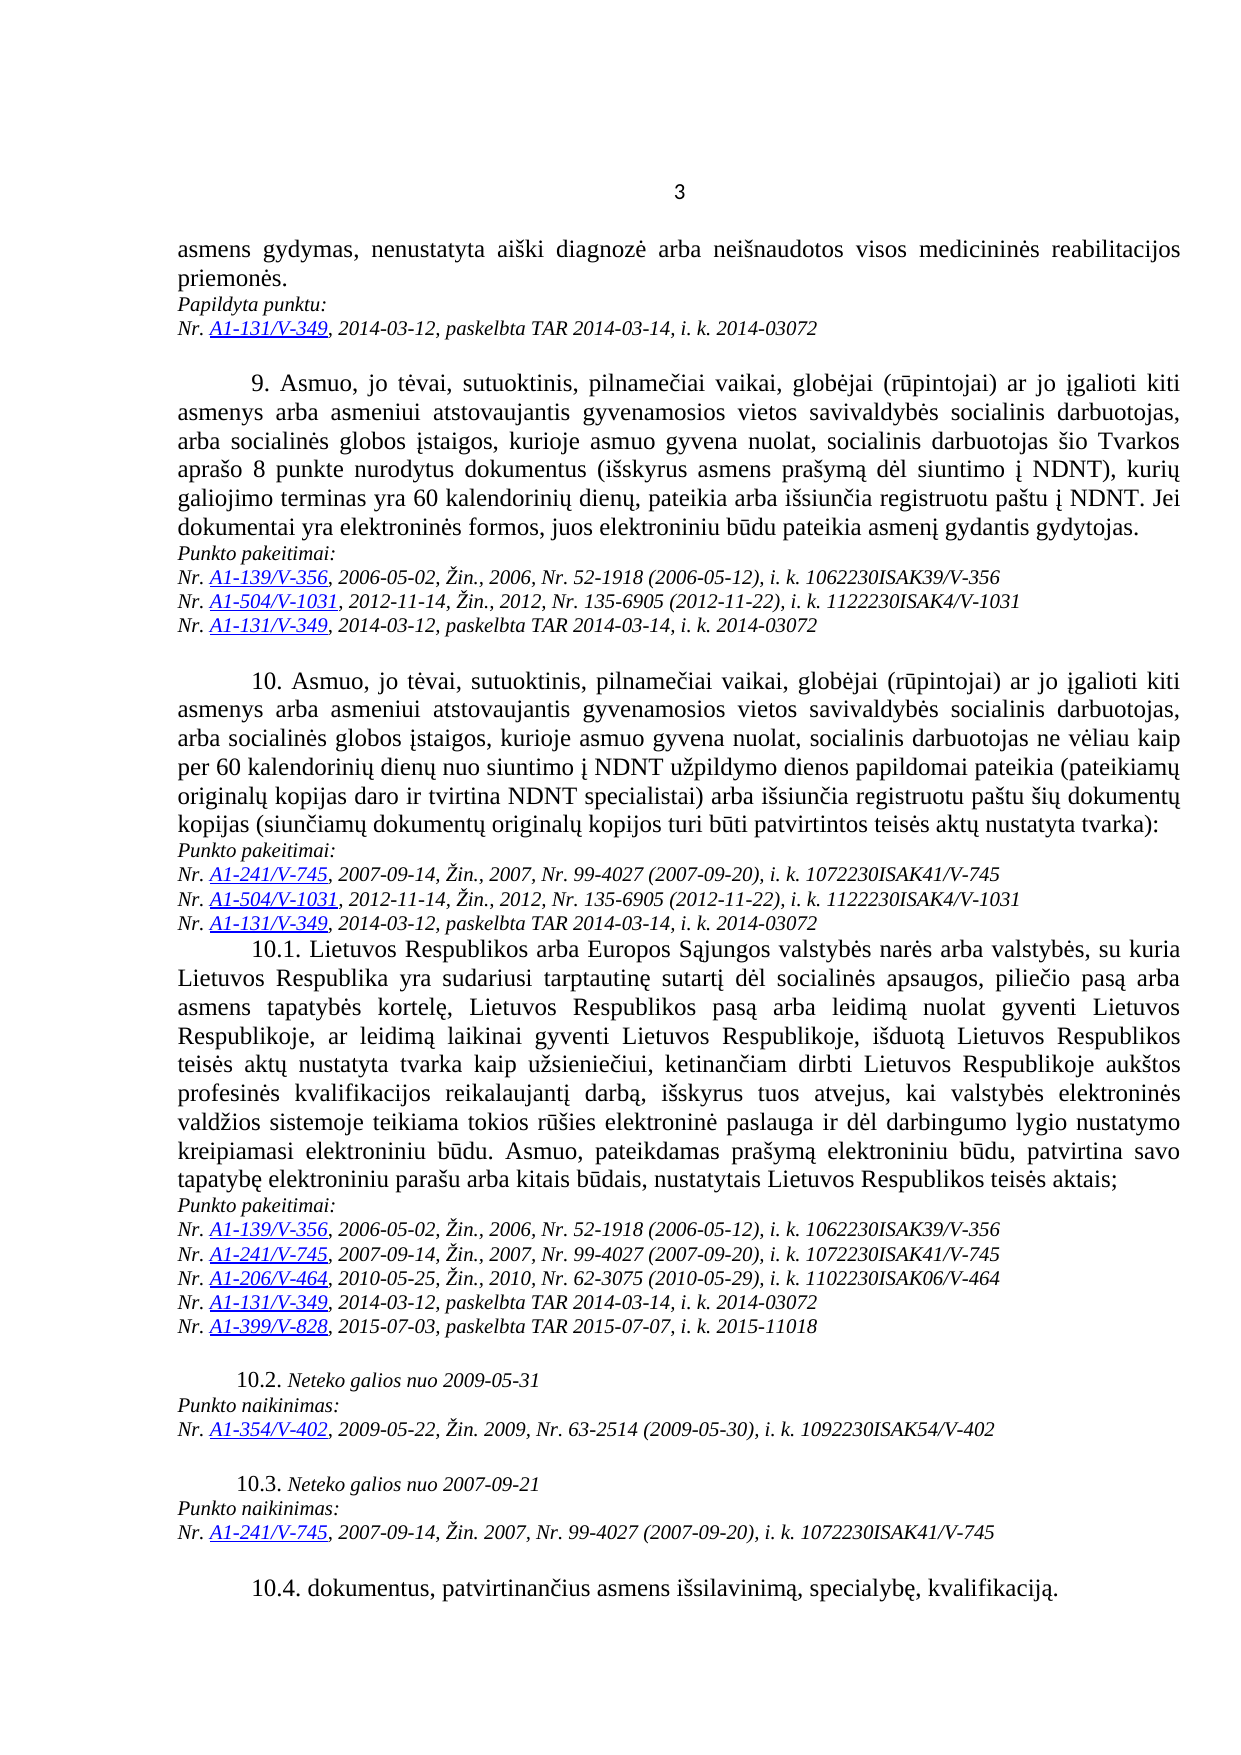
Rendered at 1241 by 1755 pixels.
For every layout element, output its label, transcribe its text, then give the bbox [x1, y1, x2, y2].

text Nr. A1-206/V-464, 2010-05-25, Žin., 2010, Nr. 62-3075 (2010-05-29), i. k. 1102230ISAK06/V-464 [177, 1266, 1181, 1289]
text Punkto naikinimas: [177, 1393, 1181, 1417]
text Punkto pakeitimai: [177, 1193, 1181, 1217]
text Nr. A1-399/V-828, 2015-07-03, paskelbta TAR 2015-07-07, i. k. 2015-11018 [177, 1314, 1181, 1338]
text Punkto pakeitimai: [177, 541, 1181, 565]
text Nr. A1-354/V-402, 2009-05-22, Žin. 2009, Nr. 63-2514 (2009-05-30), i. k. 1092230ISAK54/V-402 [177, 1417, 1181, 1441]
text Nr. A1-241/V-745, 2007-09-14, Žin. 2007, Nr. 99-4027 (2007-09-20), i. k. 1072230ISAK41/V-745 [177, 1520, 1181, 1544]
text Nr. A1-131/V-349, 2014-03-12, paskelbta TAR 2014-03-14, i. k. 2014-03072 [177, 911, 1181, 934]
text Nr. A1-504/V-1031, 2012-11-14, Žin., 2012, Nr. 135-6905 (2012-11-22), i. k. 1122230ISAK4/V-1031 [177, 886, 1181, 911]
text 10.3. Neteko galios nuo 2007-09-21 [177, 1470, 1181, 1496]
text Nr. A1-139/V-356, 2006-05-02, Žin., 2006, Nr. 52-1918 (2006-05-12), i. k. 1062230ISAK39/V-356 [177, 1217, 1181, 1241]
text Nr. A1-241/V-745, 2007-09-14, Žin., 2007, Nr. 99-4027 (2007-09-20), i. k. 1072230ISAK41/V-745 [177, 1241, 1181, 1266]
text 10.1. Lietuvos Respublikos arba Europos Sąjungos valstybės narės arba valstybės, su kuria Lietuvos Respublika yra sudariusi tarptautinę sutartį dėl socialinės apsaugos, piliečio pasą arba asmens tapatybės kortelę, Lietuvos Respublikos pasą arba leidimą nuolat gyventi Lietuvos Respublikoje, ar leidimą laikinai gyventi Lietuvos Respublikoje, išduotą Lietuvos Respublikos teisės aktų nustatyta tvarka kaip užsieniečiui, ketinančiam dirbti Lietuvos Respublikoje aukštos profesinės kvalifikacijos reikalaujantį darbą, išskyrus tuos atvejus, kai valstybės elektroninės valdžios sistemoje teikiama tokios rūšies elektroninė paslauga ir dėl darbingumo lygio nustatymo kreipiamasi elektroniniu būdu. Asmuo, pateikdamas prašymą elektroniniu būdu, patvirtina savo tapatybę elektroniniu parašu arba kitais būdais, nustatytais Lietuvos Respublikos teisės aktais; [177, 934, 1181, 1193]
text 10.4. dokumentus, patvirtinančius asmens išsilavinimą, specialybę, kvalifikaciją. [177, 1573, 1181, 1602]
text 10.2. Neteko galios nuo 2009-05-31 [177, 1366, 1181, 1393]
text 10. Asmuo, jo tėvai, sutuoktinis, pilnamečiai vaikai, globėjai (rūpintojai) ar jo įgalioti kiti asmenys arba asmeniui atstovaujantis gyvenamosios vietos savivaldybės socialinis darbuotojas, arba socialinės globos įstaigos, kurioje asmuo gyvena nuolat, socialinis darbuotojas ne vėliau kaip per 60 kalendorinių dienų nuo siuntimo į NDNT užpildymo dienos papildomai pateikia (pateikiamų originalų kopijas daro ir tvirtina NDNT specialistai) arba išsiunčia registruotu paštu šių dokumentų kopijas (siunčiamų dokumentų originalų kopijos turi būti patvirtintos teisės aktų nustatyta tvarka): [177, 666, 1181, 838]
text Nr. A1-131/V-349, 2014-03-12, paskelbta TAR 2014-03-14, i. k. 2014-03072 [177, 1289, 1181, 1314]
text 9. Asmuo, jo tėvai, sutuoktinis, pilnamečiai vaikai, globėjai (rūpintojai) ar jo įgalioti kiti asmenys arba asmeniui atstovaujantis gyvenamosios vietos savivaldybės socialinis darbuotojas, arba socialinės globos įstaigos, kurioje asmuo gyvena nuolat, socialinis darbuotojas šio Tvarkos aprašo 8 punkte nurodytus dokumentus (išskyrus asmens prašymą dėl siuntimo į NDNT), kurių galiojimo terminas yra 60 kalendorinių dienų, pateikia arba išsiunčia registruotu paštu į NDNT. Jei dokumentai yra elektroninės formos, juos elektroniniu būdu pateikia asmenį gydantis gydytojas. [177, 368, 1181, 541]
text Nr. A1-241/V-745, 2007-09-14, Žin., 2007, Nr. 99-4027 (2007-09-20), i. k. 1072230ISAK41/V-745 [177, 862, 1181, 886]
text Nr. A1-131/V-349, 2014-03-12, paskelbta TAR 2014-03-14, i. k. 2014-03072 [177, 613, 1181, 637]
text Nr. A1-131/V-349, 2014-03-12, paskelbta TAR 2014-03-14, i. k. 2014-03072 [177, 316, 1181, 339]
text Nr. A1-139/V-356, 2006-05-02, Žin., 2006, Nr. 52-1918 (2006-05-12), i. k. 1062230ISAK39/V-356 [177, 565, 1181, 589]
text Papildyta punktu: [177, 291, 1181, 316]
text asmens gydymas, nenustatyta aiški diagnozė arba neišnaudotos visos medicininės reabilitacijos priemonės. [177, 234, 1181, 291]
text Punkto pakeitimai: [177, 838, 1181, 862]
text Nr. A1-504/V-1031, 2012-11-14, Žin., 2012, Nr. 135-6905 (2012-11-22), i. k. 1122230ISAK4/V-1031 [177, 589, 1181, 613]
text Punkto naikinimas: [177, 1496, 1181, 1520]
